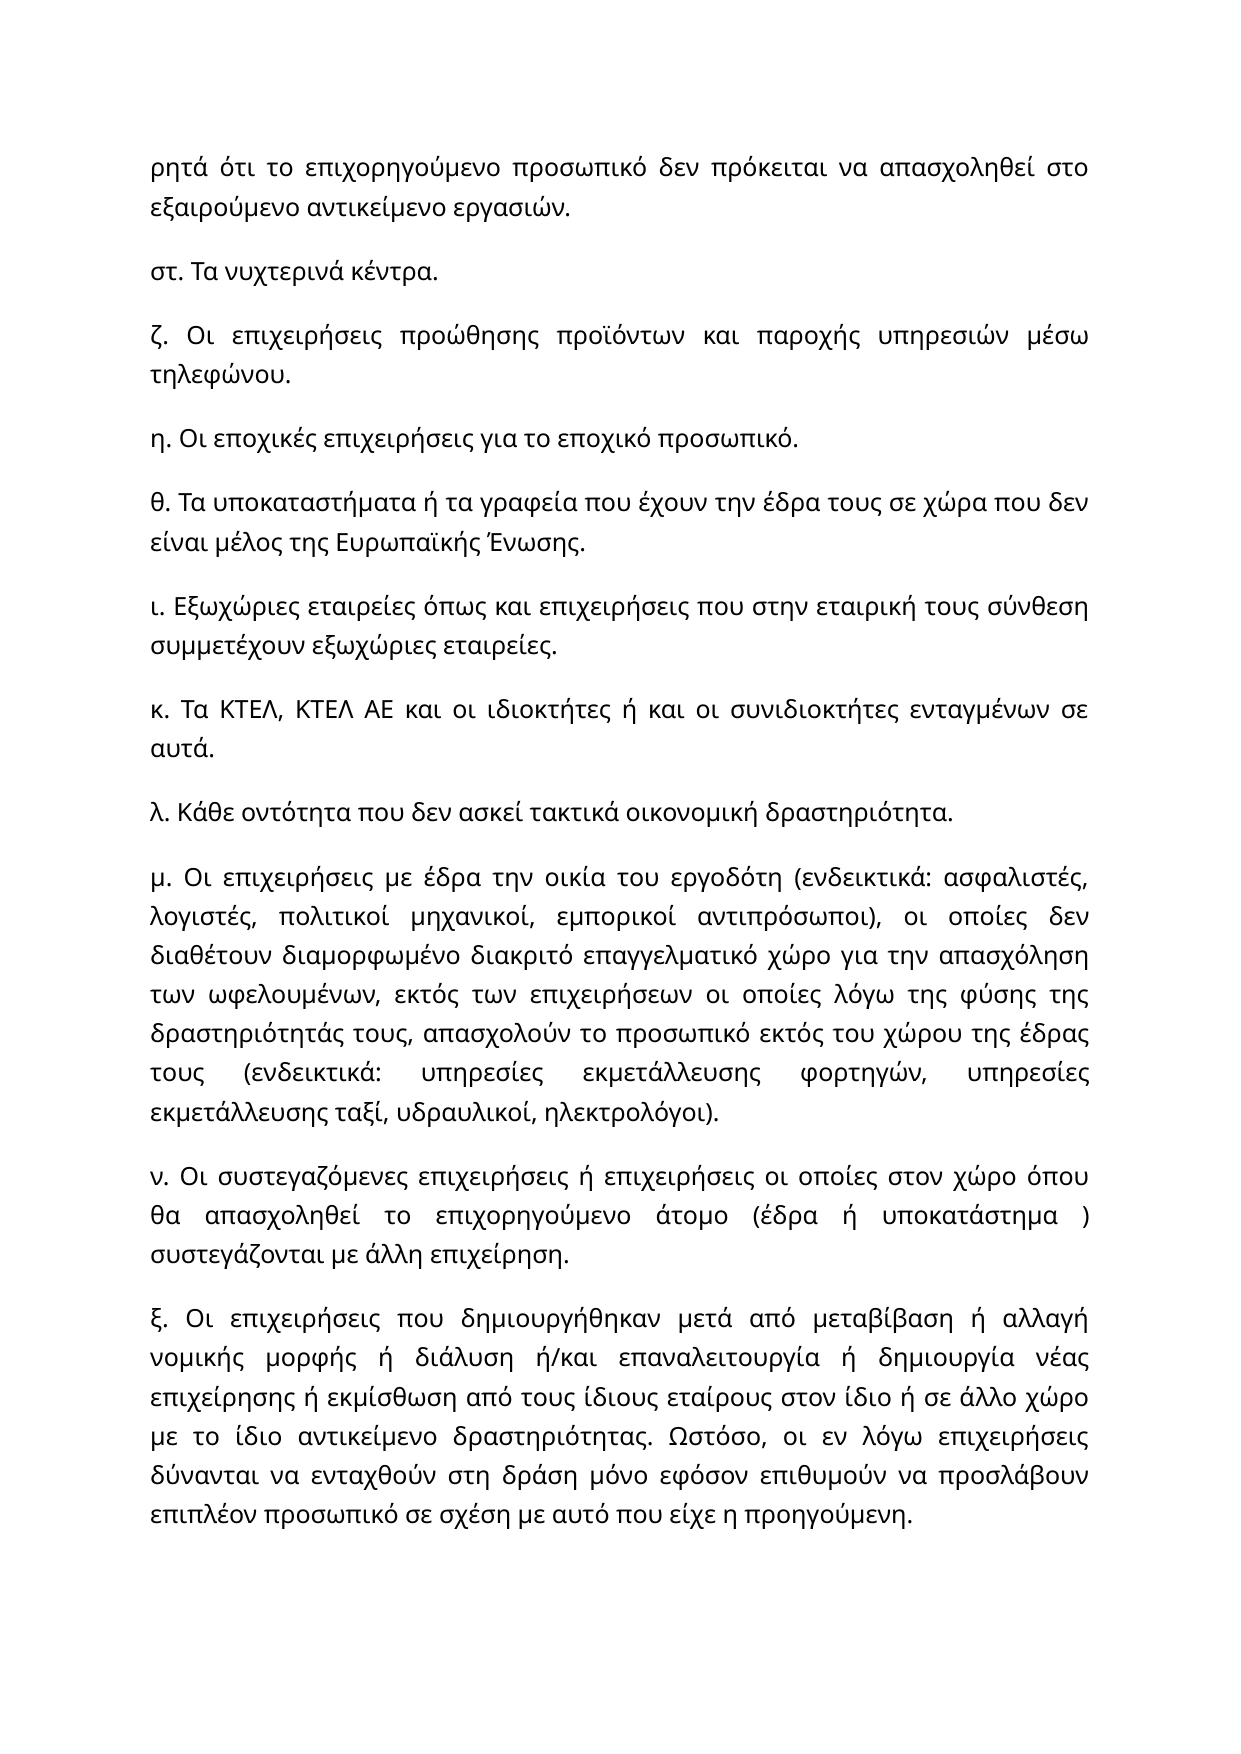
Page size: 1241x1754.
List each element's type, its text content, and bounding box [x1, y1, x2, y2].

text κ. Τα ΚΤΕΛ, ΚΤΕΛ ΑΕ και οι ιδιοκτήτες ή και οι συνιδιοκτήτες ενταγμένων σε αυτά. [150, 692, 1090, 765]
text ν. Οι συστεγαζόμενες επιχειρήσεις ή επιχειρήσεις οι οποίες στον χώρο όπου θα απασχοληθεί το επιχορηγούμενο άτομο (έδρα ή υποκατάστημα ) συστεγάζονται με άλλη επιχείρηση. [150, 1158, 1090, 1271]
text ρητά ότι το επιχορηγούμενο προσωπικό δεν πρόκειται να απασχοληθεί στο εξαιρούμενο αντικείμενο εργασιών. [150, 150, 1090, 223]
text θ. Τα υποκαταστήματα ή τα γραφεία που έχουν την έδρα τους σε χώρα που δεν είναι μέλος της Ευρωπαϊκής Ένωσης. [150, 485, 1090, 558]
text στ. Τα νυχτερινά κέντρα. [150, 253, 1090, 287]
text μ. Οι επιχειρήσεις με έδρα την οικία του εργοδότη (ενδεικτικά: ασφαλιστές, λογιστές, πολιτικοί μηχανικοί, εμπορικοί αντιπρόσωποι), οι οποίες δεν διαθέτουν διαμορφωμένο διακριτό επαγγελματικό χώρο για την απασχόληση των ωφελουμένων, εκτός των επιχειρήσεων οι οποίες λόγω της φύσης της δραστηριότητάς τους, απασχολούν το προσωπικό εκτός του χώρου της έδρας τους (ενδεικτικά: υπηρεσίες εκμετάλλευσης φορτηγών, υπηρεσίες εκμετάλλευσης ταξί, υδραυλικοί, ηλεκτρολόγοι). [150, 859, 1090, 1128]
text η. Οι εποχικές επιχειρήσεις για το εποχικό προσωπικό. [150, 421, 1090, 455]
text ξ. Οι επιχειρήσεις που δημιουργήθηκαν μετά από μεταβίβαση ή αλλαγή νομικής μορφής ή διάλυση ή/και επαναλειτουργία ή δημιουργία νέας επιχείρησης ή εκμίσθωση από τους ίδιους εταίρους στον ίδιο ή σε άλλο χώρο με το ίδιο αντικείμενο δραστηριότητας. Ωστόσο, οι εν λόγω επιχειρήσεις δύνανται να ενταχθούν στη δράση μόνο εφόσον επιθυμούν να προσλάβουν επιπλέον προσωπικό σε σχέση με αυτό που είχε η προηγούμενη. [150, 1301, 1090, 1531]
text λ. Κάθε οντότητα που δεν ασκεί τακτικά οικονομική δραστηριότητα. [150, 795, 1090, 829]
text ι. Εξωχώριες εταιρείες όπως και επιχειρήσεις που στην εταιρική τους σύνθεση συμμετέχουν εξωχώριες εταιρείες. [150, 588, 1090, 662]
text ζ. Οι επιχειρήσεις προώθησης προϊόντων και παροχής υπηρεσιών μέσω τηλεφώνου. [150, 317, 1090, 391]
